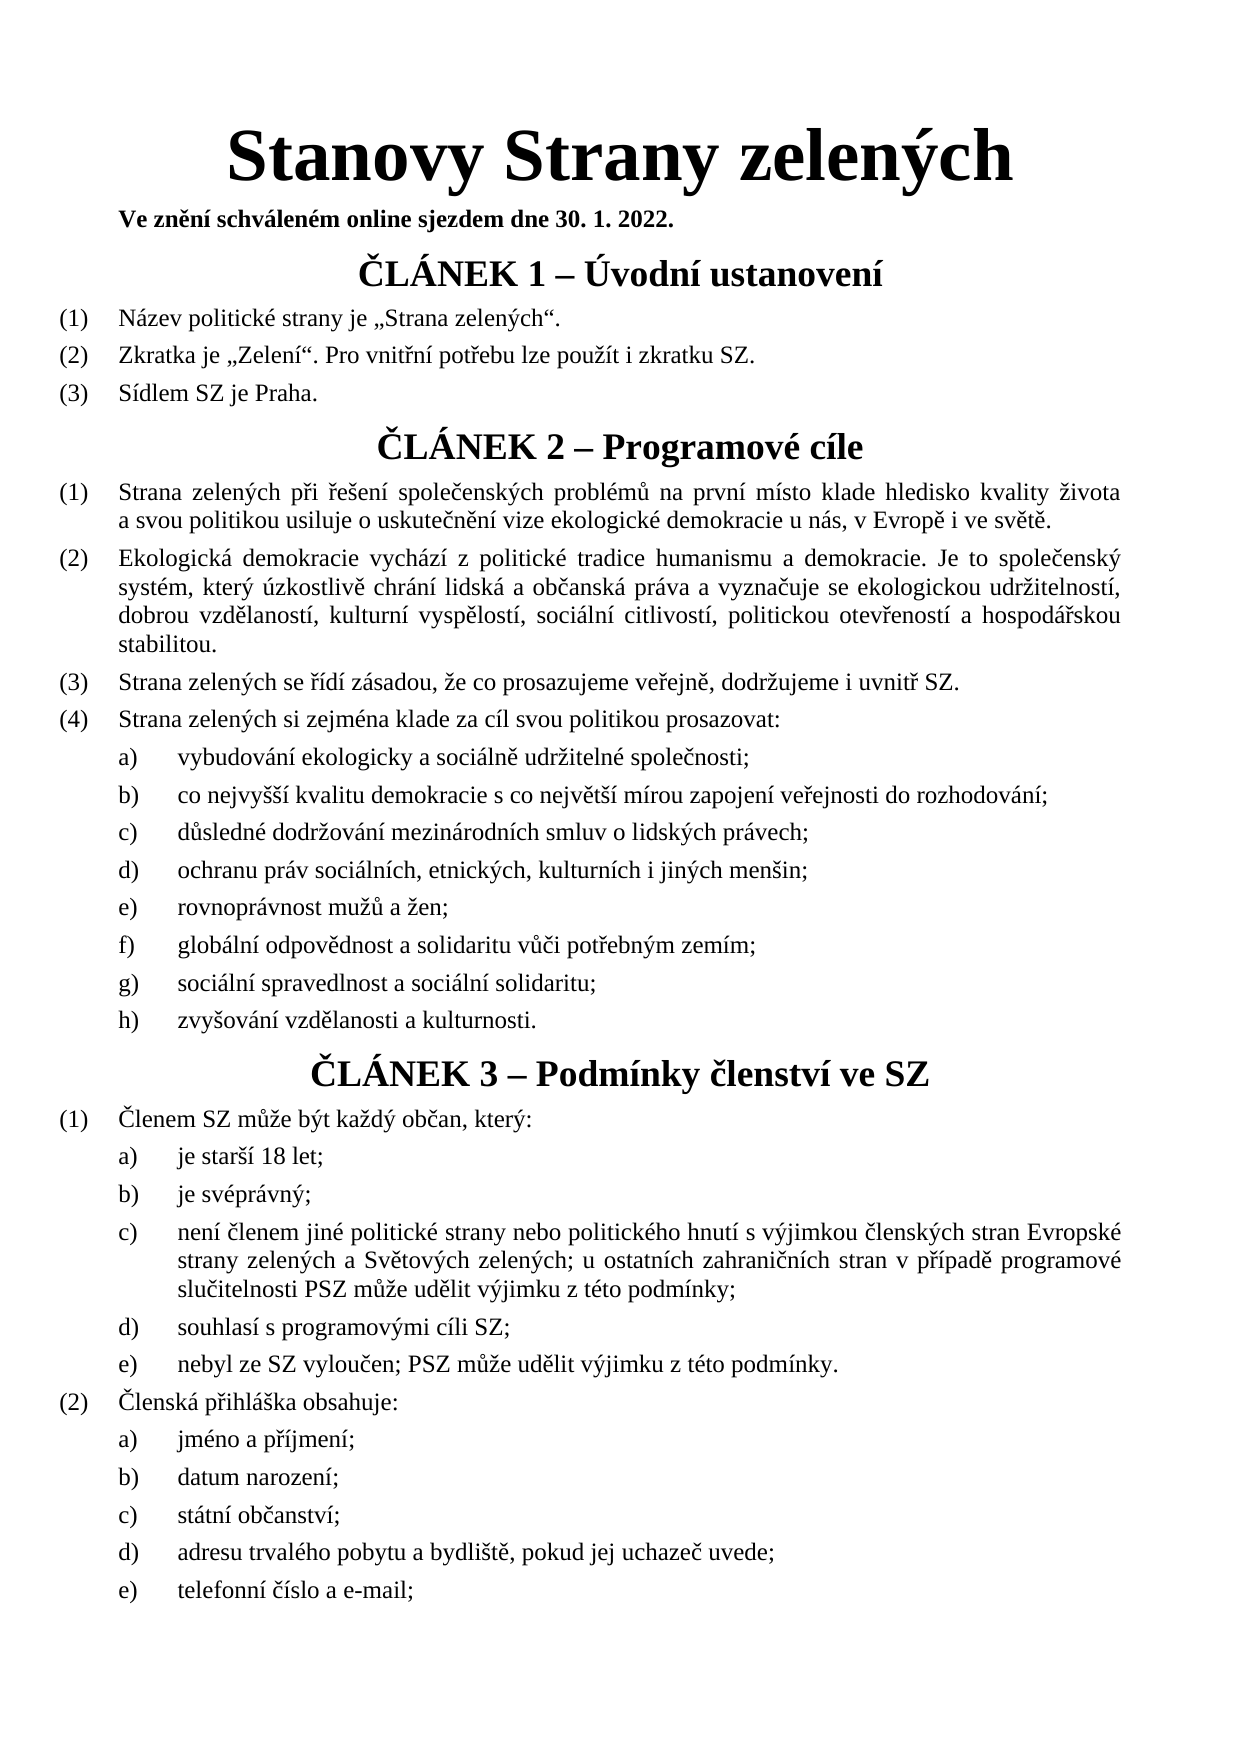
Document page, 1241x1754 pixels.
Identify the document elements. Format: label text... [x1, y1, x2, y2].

list Zkratka je „Zelení“. Pro vnitřní potřebu lze použít i zkratku SZ. [59, 341, 1122, 369]
list není členem jiné politické strany nebo politického hnutí s výjimkou členských stran Evropské strany zelených a Světových zelených; u ostatních zahraničních stran v případě programové slučitelnosti PSZ může udělit výjimku z této podmínky; [118, 1217, 1122, 1303]
list Členem SZ může být každý občan, který: [59, 1104, 1122, 1132]
list jméno a příjmení; [118, 1424, 1122, 1453]
list státní občanství; [118, 1500, 1122, 1528]
list datum narození; [118, 1462, 1122, 1491]
list souhlasí s programovými cíli SZ; [118, 1312, 1122, 1340]
subtitle ČLÁNEK 3 – Podmínky členství ve SZ [118, 1052, 1122, 1095]
subtitle ČLÁNEK 1 – Úvodní ustanovení [118, 251, 1122, 294]
list důsledné dodržování mezinárodních smluv o lidských právech; [118, 817, 1122, 846]
list zvyšování vzdělanosti a kulturnosti. [118, 1005, 1122, 1034]
list je svéprávný; [118, 1179, 1122, 1208]
list Ekologická demokracie vychází z politické tradice humanismu a demokracie. Je to společenský systém, který úzkostlivě chrání lidská a občanská práva a vyznačuje se ekologickou udržitelností, dobrou vzdělaností, kulturní vyspělostí, sociální citlivostí, politickou otevřeností a hospodářskou stabilitou. [59, 543, 1122, 658]
list sociální spravedlnost a sociální solidaritu; [118, 968, 1122, 996]
subtitle ČLÁNEK 2 – Programové cíle [118, 425, 1122, 468]
list co nejvyšší kvalitu demokracie s co největší mírou zapojení veřejnosti do rozhodování; [118, 780, 1122, 808]
list Název politické strany je „Strana zelených“. [59, 303, 1122, 332]
list Ve znění schváleném online sjezdem dne 30. 1. 2022. [59, 204, 1122, 233]
list telefonní číslo a e-mail; [118, 1575, 1122, 1604]
list ochranu práv sociálních, etnických, kulturních i jiných menšin; [118, 855, 1122, 884]
list Strana zelených si zejména klade za cíl svou politikou prosazovat: [59, 704, 1122, 733]
list adresu trvalého pobytu a bydliště, pokud jej uchazeč uvede; [118, 1537, 1122, 1566]
list Strana zelených při řešení společenských problémů na první místo klade hledisko kvality života a svou politikou usiluje o uskutečnění vize ekologické demokracie u nás, v Evropě i ve světě. [59, 477, 1122, 534]
list Strana zelených se řídí zásadou, že co prosazujeme veřejně, dodržujeme i uvnitř SZ. [59, 667, 1122, 696]
subtitle Stanovy Strany zelených [118, 118, 1122, 196]
list vybudování ekologicky a sociálně udržitelné společnosti; [118, 742, 1122, 771]
list je starší 18 let; [118, 1141, 1122, 1170]
list Členská přihláška obsahuje: [59, 1387, 1122, 1416]
list rovnoprávnost mužů a žen; [118, 892, 1122, 921]
list Sídlem SZ je Praha. [59, 378, 1122, 407]
list nebyl ze SZ vyloučen; PSZ může udělit výjimku z této podmínky. [118, 1349, 1122, 1378]
list globální odpovědnost a solidaritu vůči potřebným zemím; [118, 930, 1122, 959]
